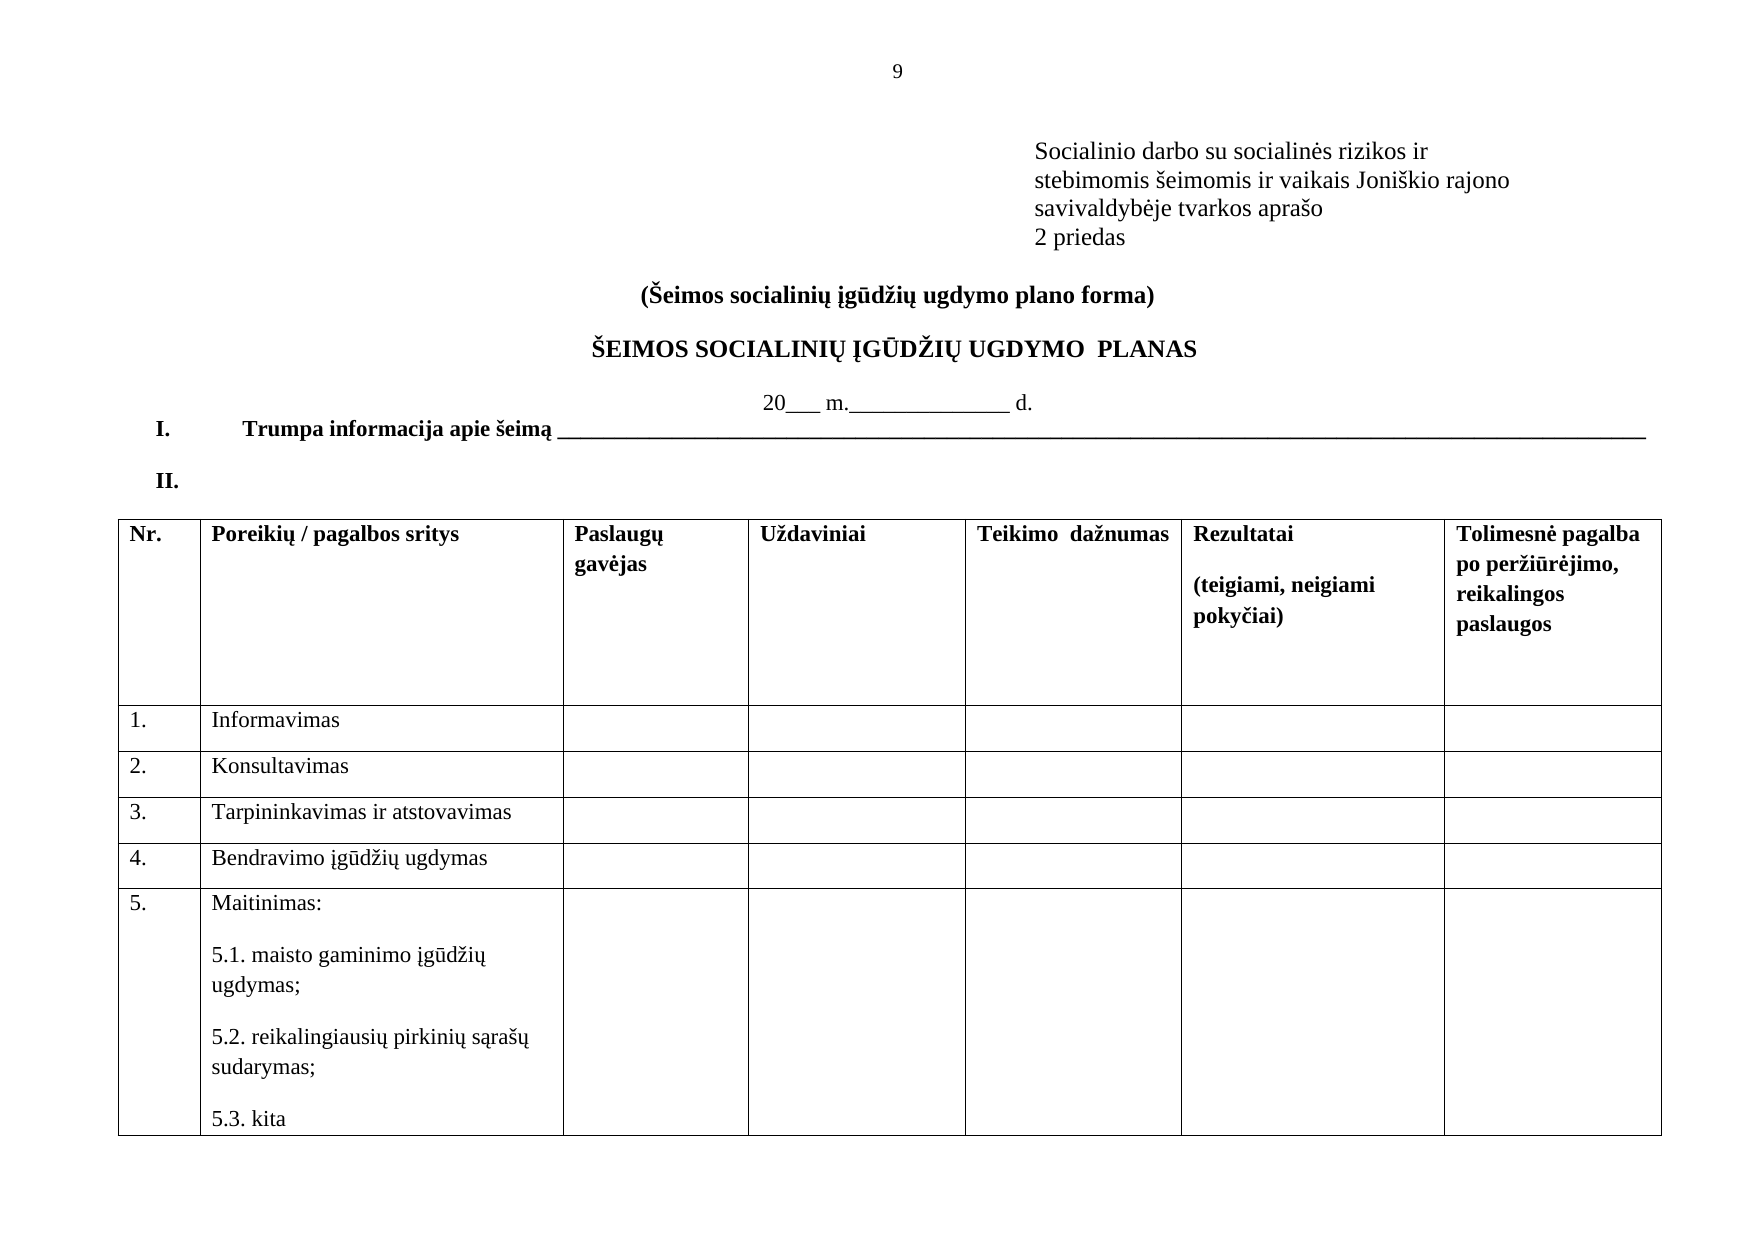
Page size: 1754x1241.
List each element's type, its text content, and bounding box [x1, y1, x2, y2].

table_cell Maitinimas: 5.1. maisto gaminimo įgūdžių ugdymas; 5.2. reikalingiausių pirkinių sąrašų sudarymas; 5.3. kita [201, 889, 563, 1135]
table_cell [1445, 844, 1661, 888]
table_cell [1445, 706, 1661, 751]
table_cell Informavimas [201, 706, 563, 751]
table_cell [966, 798, 1181, 842]
table_cell [966, 844, 1181, 888]
table_cell 3. [119, 798, 200, 842]
text II. [155, 467, 1677, 493]
table_cell [749, 706, 965, 751]
table_cell [564, 798, 748, 842]
table_cell [966, 752, 1181, 797]
table_cell 5. [119, 889, 200, 1135]
table_cell [564, 844, 748, 888]
table_header Teikimo dažnumas [966, 520, 1181, 705]
table_cell 1. [119, 706, 200, 751]
table_cell Tarpininkavimas ir atstovavimas [201, 798, 563, 842]
table_cell [966, 889, 1181, 1135]
table_cell 4. [119, 844, 200, 888]
table_cell [1182, 752, 1444, 797]
text 20___ m.______________ d. [118, 389, 1677, 415]
table_cell 2. [119, 752, 200, 797]
text Socialinio darbo su socialinės rizikos ir [1034, 136, 1677, 165]
table_cell [749, 752, 965, 797]
table_cell [564, 889, 748, 1135]
table_cell [1182, 889, 1444, 1135]
table_cell [1182, 798, 1444, 842]
table_header Poreikių / pagalbos sritys [201, 520, 563, 705]
table_cell [1445, 889, 1661, 1135]
table_header Nr. [119, 520, 200, 705]
table_cell [966, 706, 1181, 751]
text savivaldybėje tvarkos aprašo [899, 193, 1677, 222]
table_cell [749, 798, 965, 842]
table_cell [564, 706, 748, 751]
table_header Tolimesnė pagalba po peržiūrėjimo, reikalingos paslaugos [1445, 520, 1661, 705]
table_cell [1445, 798, 1661, 842]
table_header Rezultatai (teigiami, neigiami pokyčiai) [1182, 520, 1444, 705]
table_cell [749, 889, 965, 1135]
table_cell Konsultavimas [201, 752, 563, 797]
table_cell [1182, 706, 1444, 751]
table_header Uždaviniai [749, 520, 965, 705]
text ŠEIMOS SOCIALINIŲ ĮGŪDŽIŲ UGDYMO PLANAS [118, 334, 1677, 363]
table_cell [749, 844, 965, 888]
text 2 priedas [899, 222, 1677, 251]
text stebimomis šeimomis ir vaikais Joniškio rajono [1034, 165, 1677, 193]
table_cell [1182, 844, 1444, 888]
text (Šeimos socialinių įgūdžių ugdymo plano forma) [118, 280, 1677, 308]
table_cell [1445, 752, 1661, 797]
table_cell [564, 752, 748, 797]
table_header Paslaugų gavėjas [564, 520, 748, 705]
table_cell Bendravimo įgūdžių ugdymas [201, 844, 563, 888]
text I. Trumpa informacija apie šeimą _______________________________________________________________________________________________ [155, 415, 1677, 442]
